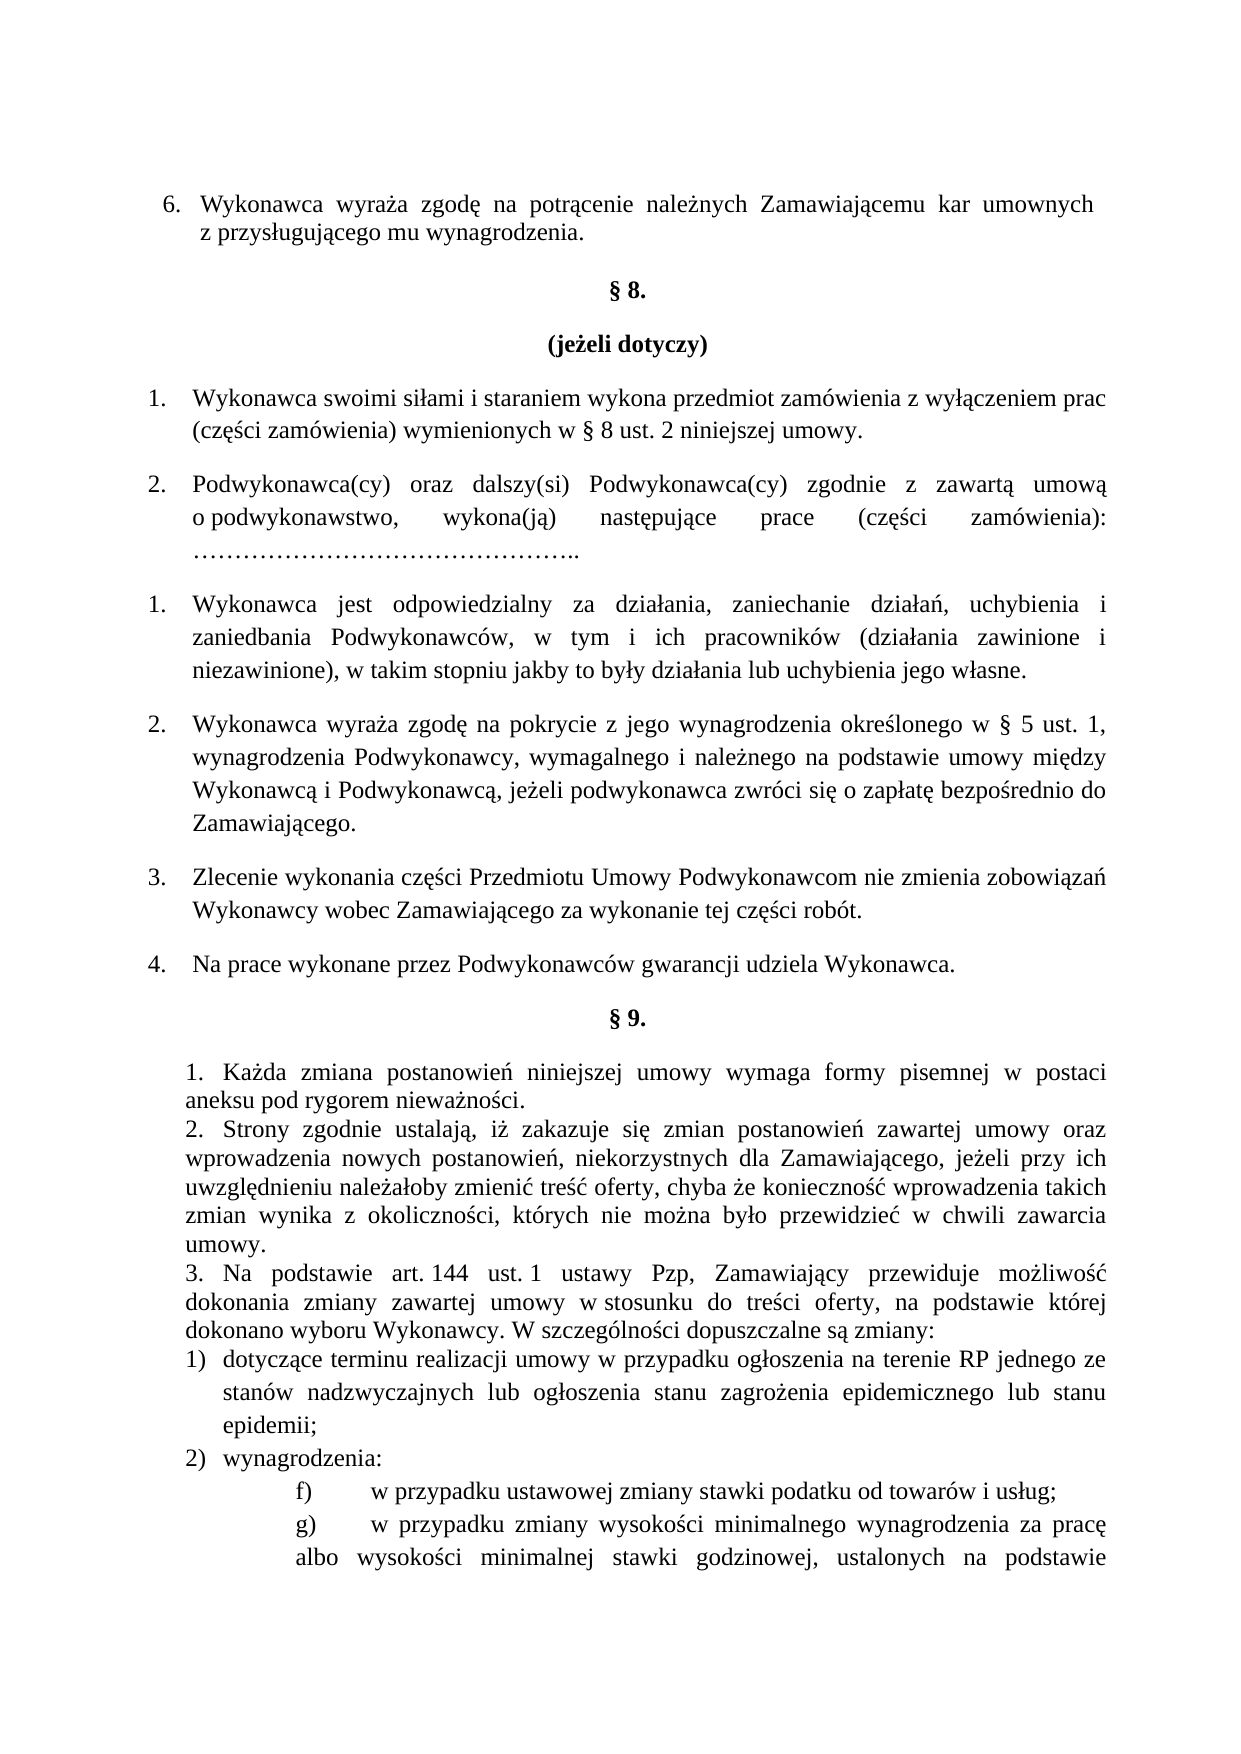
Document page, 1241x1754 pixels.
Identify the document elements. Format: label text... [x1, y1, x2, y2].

list Wykonawca swoimi siłami i staraniem wykona przedmiot zamówienia z wyłączeniem prac (części zamówienia) wymienionych w § 8 ust. 2 niniejszej umowy. [148, 383, 1107, 444]
list Na prace wykonane przez Podwykonawców gwarancji udziela Wykonawca. [148, 949, 1107, 978]
list dotyczące terminu realizacji umowy w przypadku ogłoszenia na terenie RP jednego ze stanów nadzwyczajnych lub ogłoszenia stanu zagrożenia epidemicznego lub stanu epidemii; [185, 1344, 1107, 1439]
list Wykonawca jest odpowiedzialny za działania, zaniechanie działań, uchybienia i zaniedbania Podwykonawców, w tym i ich pracowników (działania zawinione i niezawinione), w takim stopniu jakby to były działania lub uchybienia jego własne. [148, 589, 1107, 684]
list Wykonawca wyraża zgodę na pokrycie z jego wynagrodzenia określonego w § 5 ust. 1, wynagrodzenia Podwykonawcy, wymagalnego i należnego na podstawie umowy między Wykonawcą i Podwykonawcą, jeżeli podwykonawca zwróci się o zapłatę bezpośrednio do Zamawiającego. [148, 709, 1107, 837]
list Każda zmiana postanowień niniejszej umowy wymaga formy pisemnej w postaci aneksu pod rygorem nieważności. [185, 1057, 1107, 1114]
list Wykonawca wyraża zgodę na potrącenie należnych Zamawiającemu kar umownych z przysługującego mu wynagrodzenia. [162, 189, 1107, 246]
list Podwykonawca(cy) oraz dalszy(si) Podwykonawca(cy) zgodnie z zawartą umową o podwykonawstwo, wykona(ją) następujące prace (części zamówienia): ……………………………………….. [148, 469, 1107, 564]
list Na podstawie art. 144 ust. 1 ustawy Pzp, Zamawiający przewiduje możliwość dokonania zmiany zawartej umowy w stosunku do treści oferty, na podstawie której dokonano wyboru Wykonawcy. W szczególności dopuszczalne są zmiany: [185, 1258, 1107, 1344]
text § 9. [148, 1003, 1107, 1032]
list w przypadku zmiany wysokości minimalnego wynagrodzenia za pracę albo wysokości minimalnej stawki godzinowej, ustalonych na podstawie [295, 1509, 1107, 1571]
list wynagrodzenia: [185, 1443, 1107, 1472]
list Zlecenie wykonania części Przedmiotu Umowy Podwykonawcom nie zmienia zobowiązań Wykonawcy wobec Zamawiającego za wykonanie tej części robót. [148, 862, 1107, 924]
text (jeżeli dotyczy) [148, 329, 1107, 357]
list w przypadku ustawowej zmiany stawki podatku od towarów i usług; [295, 1476, 1107, 1505]
text § 8. [148, 275, 1107, 304]
list Strony zgodnie ustalają, iż zakazuje się zmian postanowień zawartej umowy oraz wprowadzenia nowych postanowień, niekorzystnych dla Zamawiającego, jeżeli przy ich uwzględnieniu należałoby zmienić treść oferty, chyba że konieczność wprowadzenia takich zmian wynika z okoliczności, których nie można było przewidzieć w chwili zawarcia umowy. [185, 1114, 1107, 1258]
